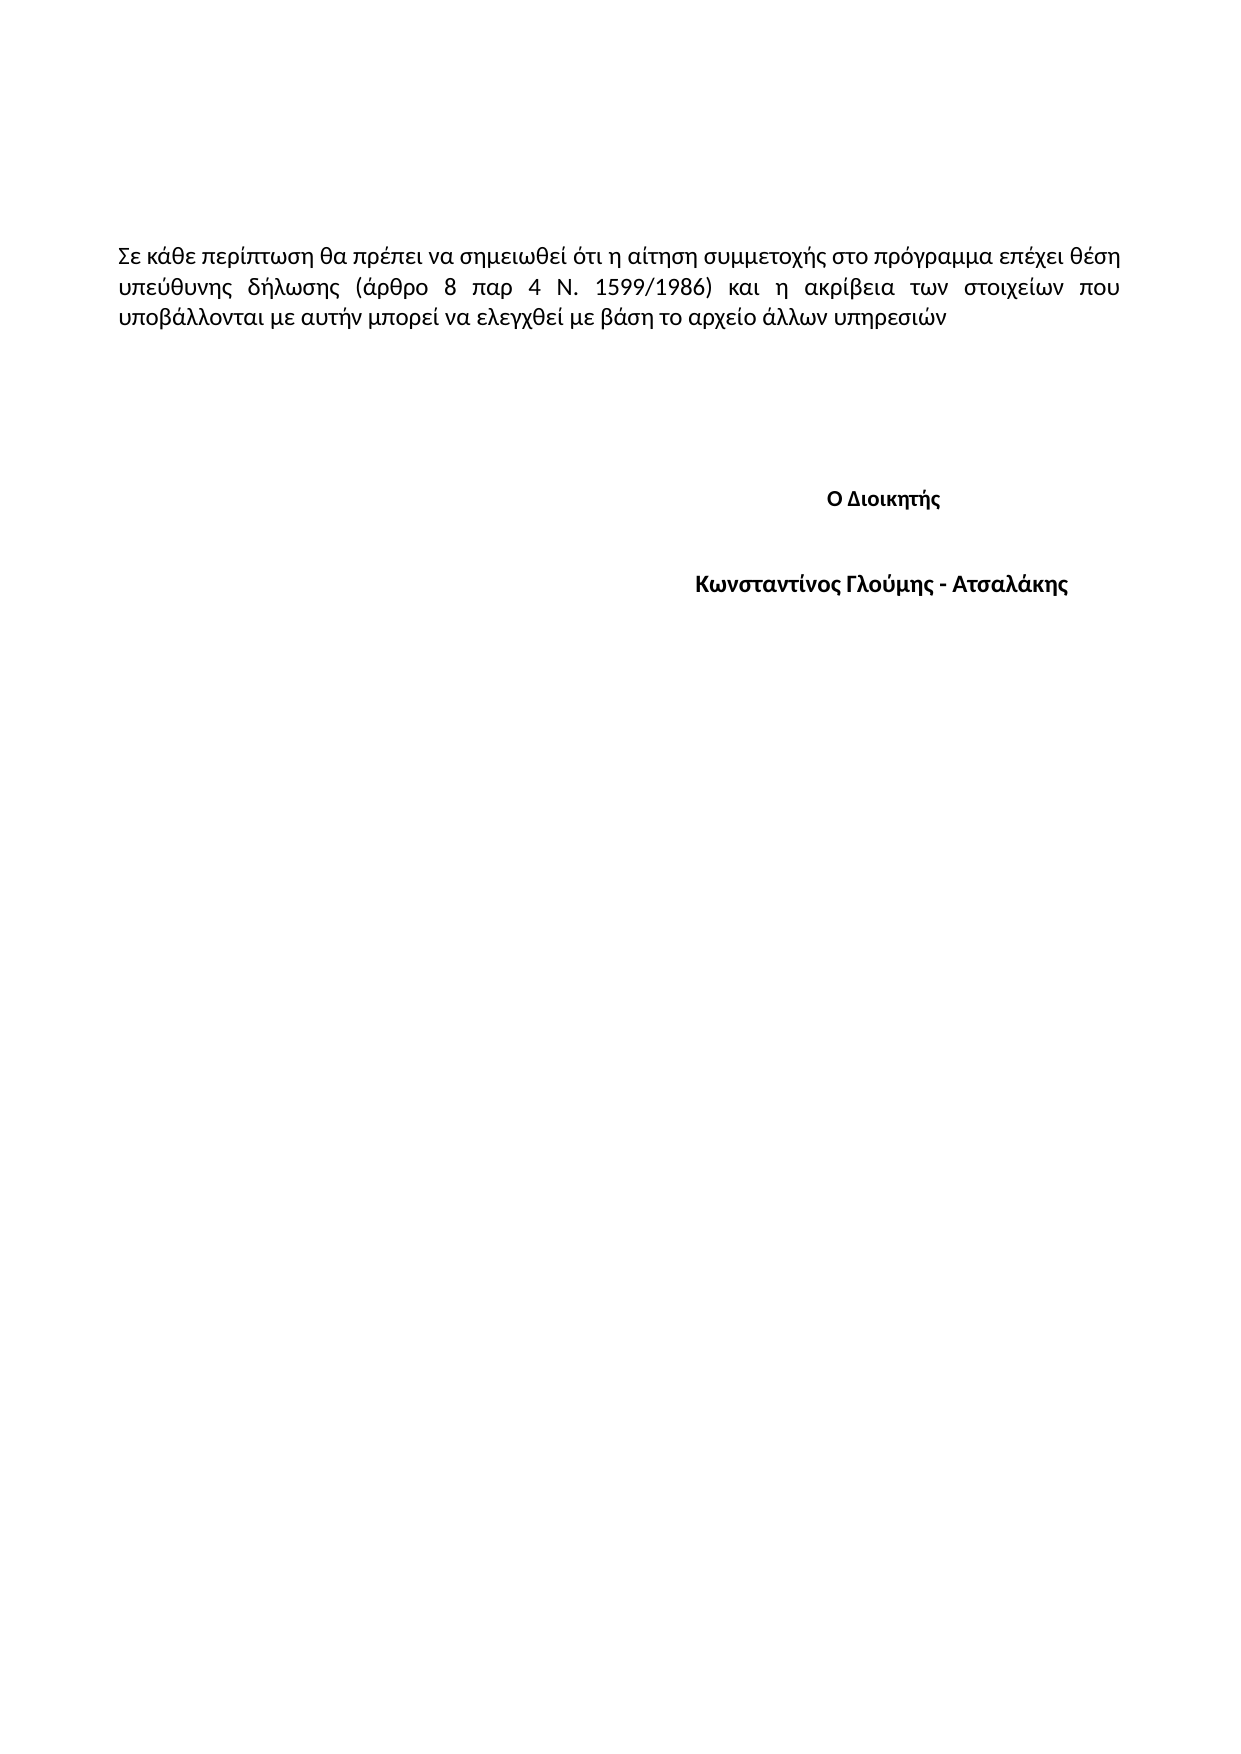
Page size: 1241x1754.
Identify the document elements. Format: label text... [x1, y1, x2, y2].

text Ο Διοικητής [118, 484, 1122, 512]
text Σε κάθε περίπτωση θα πρέπει να σημειωθεί ότι η αίτηση συμμετοχής στο πρόγραμμα επέχει θέση υπεύθυνης δήλωσης (άρθρο 8 παρ 4 Ν. 1599/1986) και η ακρίβεια των στοιχείων που υποβάλλονται με αυτήν μπορεί να ελεγχθεί με βάση το αρχείο άλλων υπηρεσιών [118, 240, 1122, 332]
text Κωνσταντίνος Γλούμης - Ατσαλάκης [118, 568, 1122, 599]
